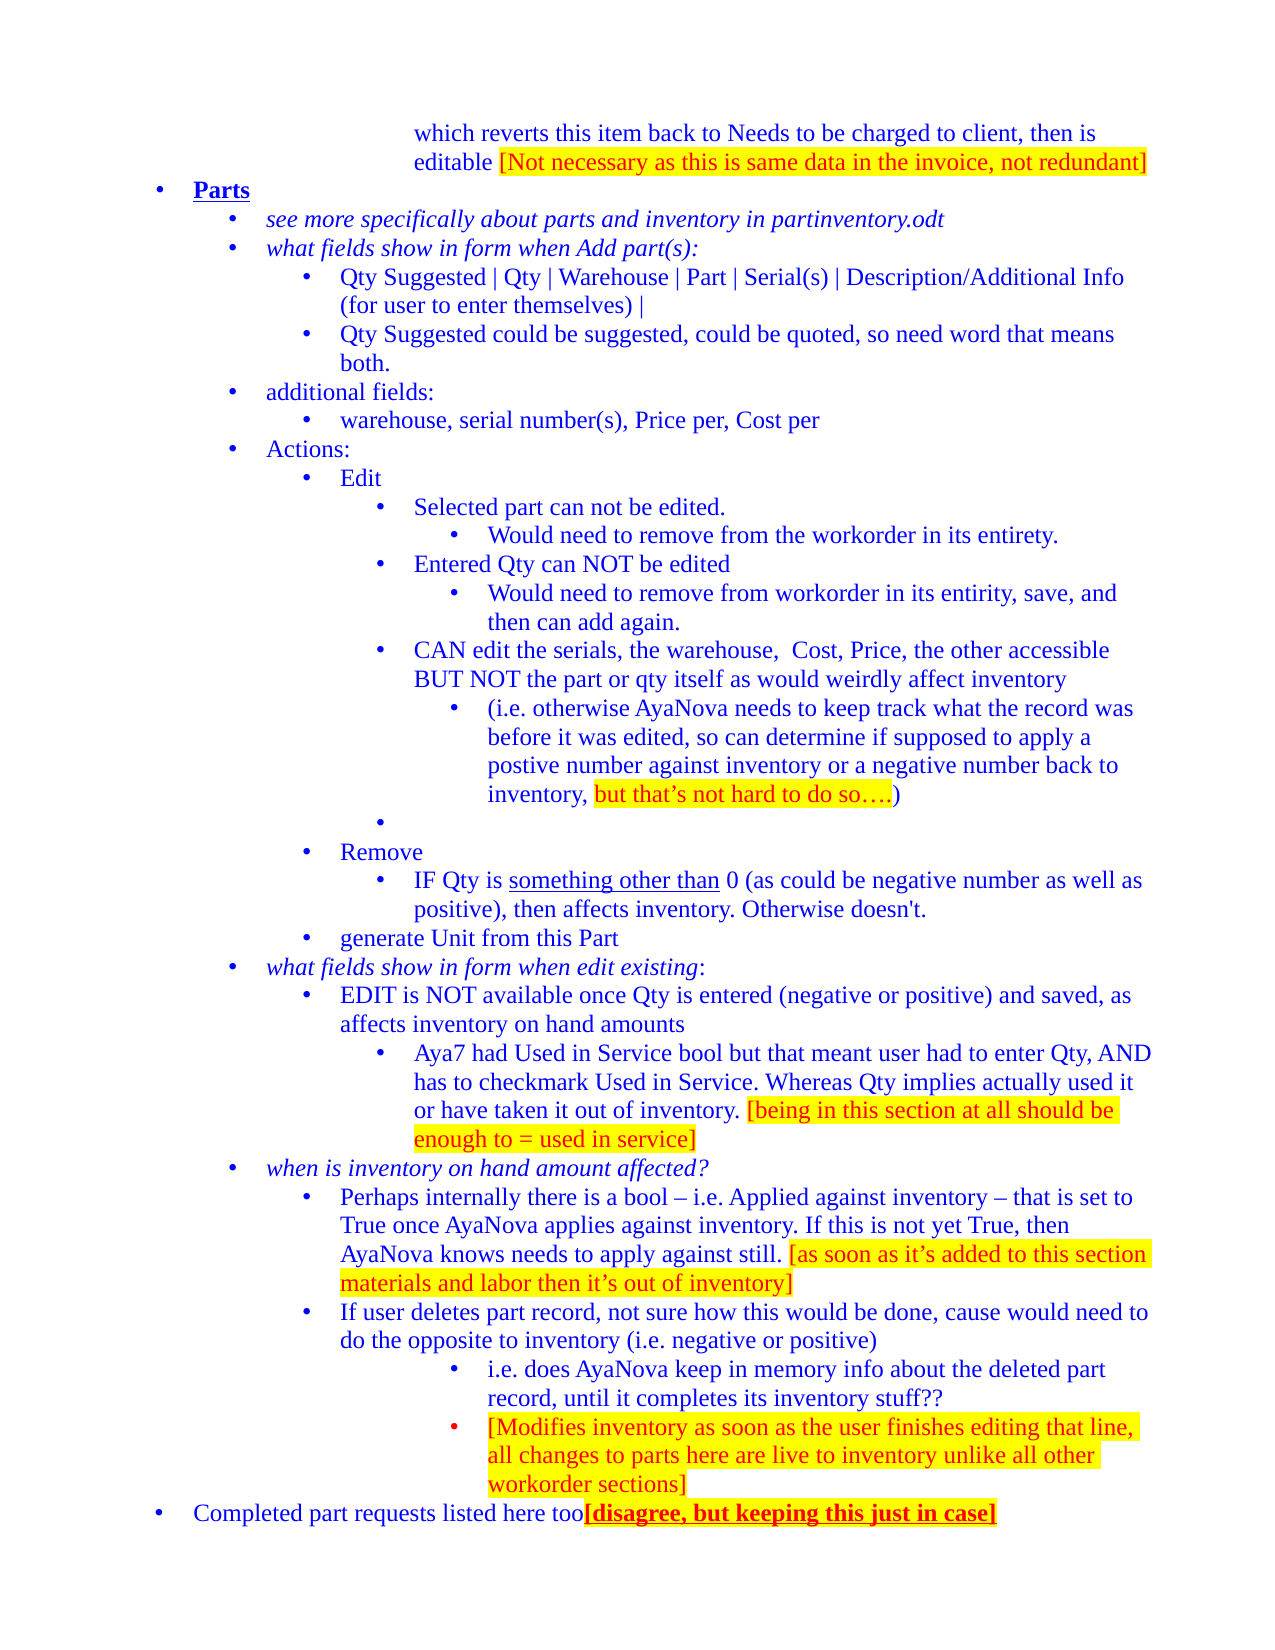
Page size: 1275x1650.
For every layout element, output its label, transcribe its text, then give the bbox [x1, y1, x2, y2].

list generate Unit from this Part [302, 923, 1157, 952]
list what fields show in form when Add part(s): [228, 233, 1157, 262]
list Would need to remove from the workorder in its entirety. [450, 521, 1157, 549]
list Edit [302, 463, 1157, 492]
list when is inventory on hand amount affected? [228, 1153, 1157, 1182]
list warehouse, serial number(s), Price per, Cost per [302, 406, 1157, 434]
list Aya7 had Used in Service bool but that meant user had to enter Qty, AND has to checkmark Used in Service. Whereas Qty implies actually used it or have taken it out of inventory. [being in this section at all should be enough to = used in service] [376, 1038, 1157, 1153]
list what fields show in form when edit existing: [228, 952, 1157, 981]
list Actions: [228, 434, 1157, 463]
list CAN edit the serials, the warehouse, Cost, Price, the other accessible BUT NOT the part or qty itself as would weirdly affect inventory [376, 636, 1157, 693]
list Would need to remove from workorder in its entirity, save, and then can add again. [450, 578, 1157, 636]
list If user deletes part record, not sure how this would be done, cause would need to do the opposite to inventory (i.e. negative or positive) [302, 1297, 1157, 1354]
list EDIT is NOT available once Qty is entered (negative or positive) and saved, as affects inventory on hand amounts [302, 981, 1157, 1038]
list [Modifies inventory as soon as the user finishes editing that line, all changes to parts here are live to inventory unlike all other workorder sections] [450, 1412, 1157, 1498]
list Entered Qty can NOT be edited [376, 549, 1157, 578]
list Perhaps internally there is a bool – i.e. Applied against inventory – that is set to True once AyaNova applies against inventory. If this is not yet True, then AyaNova knows needs to apply against still. [as soon as it’s added to this section materials and labor then it’s out of inventory] [302, 1182, 1157, 1297]
list additional fields: [228, 377, 1157, 406]
list Selected part can not be edited. [376, 492, 1157, 521]
list Qty Suggested | Qty | Warehouse | Part | Serial(s) | Description/Additional Info (for user to enter themselves) | [302, 262, 1157, 319]
list IF Qty is something other than 0 (as could be negative number as well as positive), then affects inventory. Otherwise doesn't. [376, 866, 1157, 923]
list (i.e. otherwise AyaNova needs to keep track what the record was before it was edited, so can determine if supposed to apply a postive number against inventory or a negative number back to inventory, but that’s not hard to do so….) [450, 693, 1157, 808]
list see more specifically about parts and inventory in partinventory.odt [228, 204, 1157, 233]
list which reverts this item back to Needs to be charged to client, then is editable [Not necessary as this is same data in the invoice, not redundant] [376, 118, 1157, 176]
list Remove [302, 837, 1157, 866]
list Parts [156, 176, 1157, 204]
list i.e. does AyaNova keep in memory info about the deleted part record, until it completes its inventory stuff?? [450, 1354, 1157, 1412]
list Qty Suggested could be suggested, could be quoted, so need word that means both. [302, 319, 1157, 377]
list Completed part requests listed here too[disagree, but keeping this just in case] [154, 1498, 1157, 1527]
